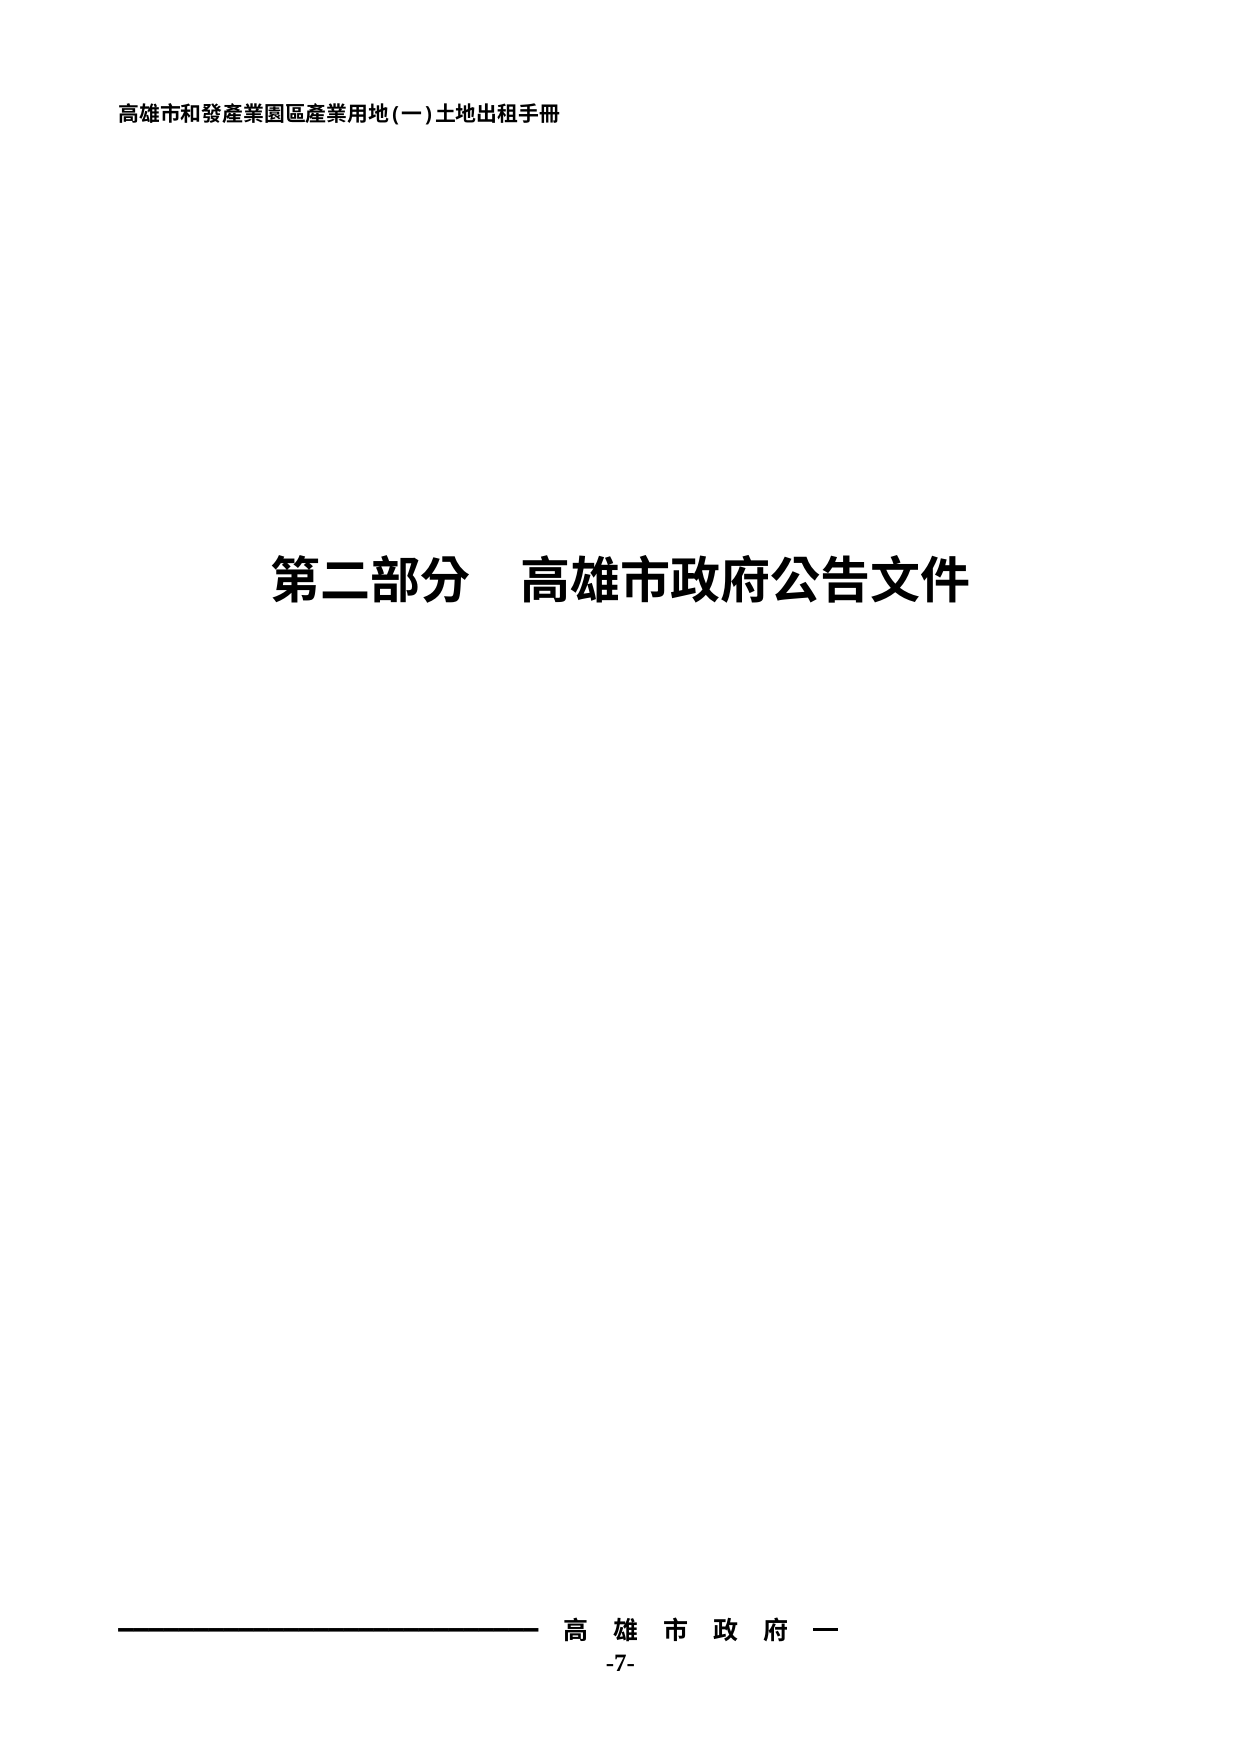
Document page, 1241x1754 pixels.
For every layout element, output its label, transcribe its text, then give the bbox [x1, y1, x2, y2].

subtitle 第二部分 高雄市政府公告文件 [118, 541, 1122, 613]
